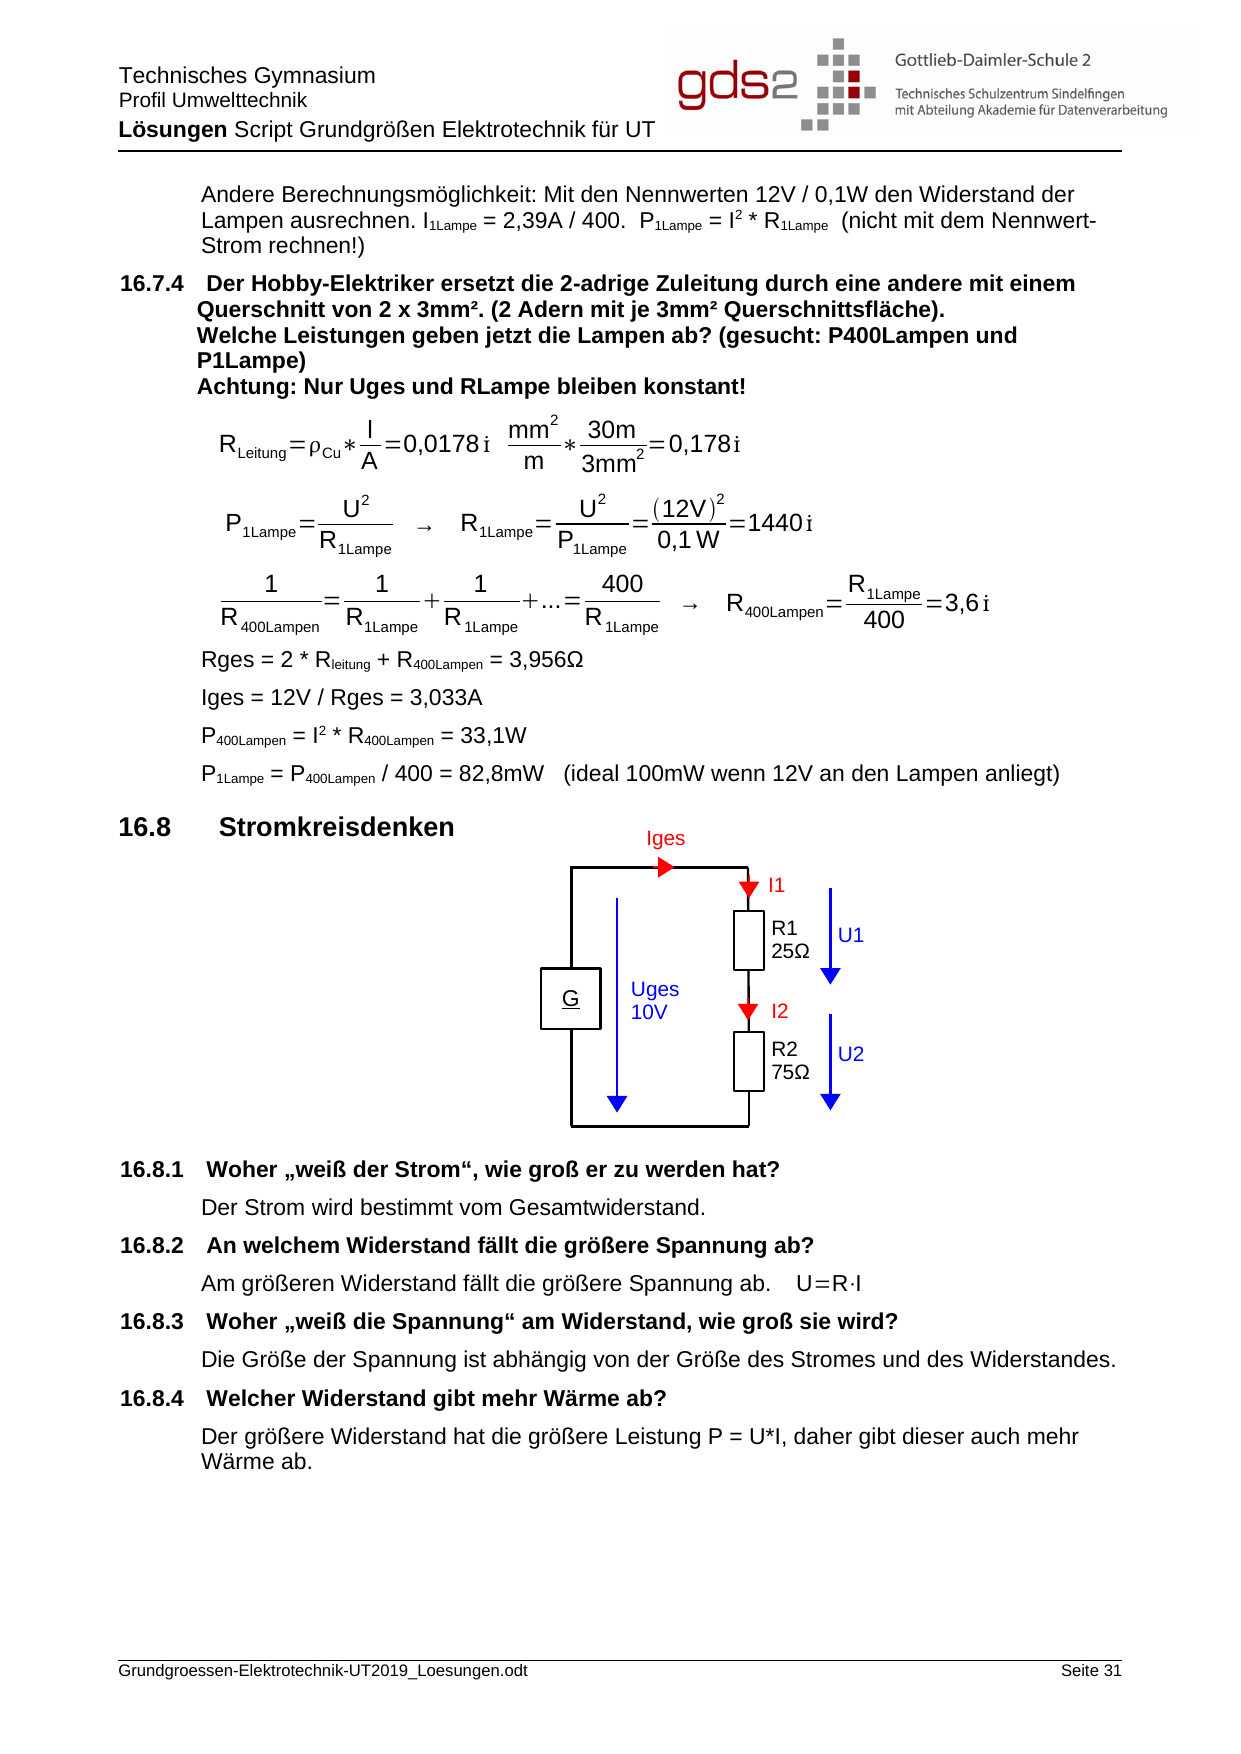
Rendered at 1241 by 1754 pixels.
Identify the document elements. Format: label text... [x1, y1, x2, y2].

text P400Lampen = I2 * R400Lampen = 33,1W [201, 723, 1122, 749]
text Andere Berechnungsmöglichkeit: Mit den Nennwerten 12V / 0,1W den Widerstand der Lampen ausrechnen. I1Lampe = 2,39A / 400. P1Lampe = I2 * R1Lampe (nicht mit dem Nennwert-Strom rechnen!) [201, 182, 1122, 258]
subtitle Welcher Widerstand gibt mehr Wärme ab? [120, 1385, 1122, 1411]
subtitle An welchem Widerstand fällt die größere Spannung ab? [120, 1233, 1122, 1258]
text Die Größe der Spannung ist abhängig von der Größe des Stromes und des Widerstandes. [201, 1347, 1122, 1373]
subtitle Woher „weiß die Spannung“ am Widerstand, wie groß sie wird? [120, 1309, 1122, 1335]
text → [201, 491, 1122, 558]
picture [670, 28, 1201, 135]
text Rges = 2 * Rleitung + R400Lampen = 3,956Ω [201, 647, 1122, 672]
text Am größeren Widerstand fällt die größere Spannung ab. [201, 1271, 1122, 1297]
text Iges = 12V / Rges = 3,033A [201, 685, 1122, 711]
text Der größere Widerstand hat die größere Leistung P = U*I, daher gibt dieser auch mehr Wärme ab. [201, 1423, 1122, 1475]
subtitle Stromkreisdenken [118, 812, 1122, 843]
text P1Lampe = P400Lampen / 400 = 82,8mW (ideal 100mW wenn 12V an den Lampen anliegt) [201, 761, 1122, 787]
subtitle Der Hobby-Elektriker ersetzt die 2-adrige Zuleitung durch eine andere mit einem Querschnitt von 2 x 3mm². (2 Adern mit je 3mm² Querschnittsfläche). Welche Leistungen geben jetzt die Lampen ab? (gesucht: P400Lampen und P1Lampe) Achtung: Nur Uges und RLampe bleiben konstant! [120, 271, 1122, 399]
text Der Strom wird bestimmt vom Gesamtwiderstand. [201, 1195, 1122, 1220]
subtitle Woher „weiß der Strom“, wie groß er zu werden hat? [120, 1157, 1122, 1182]
text → [201, 571, 1122, 634]
